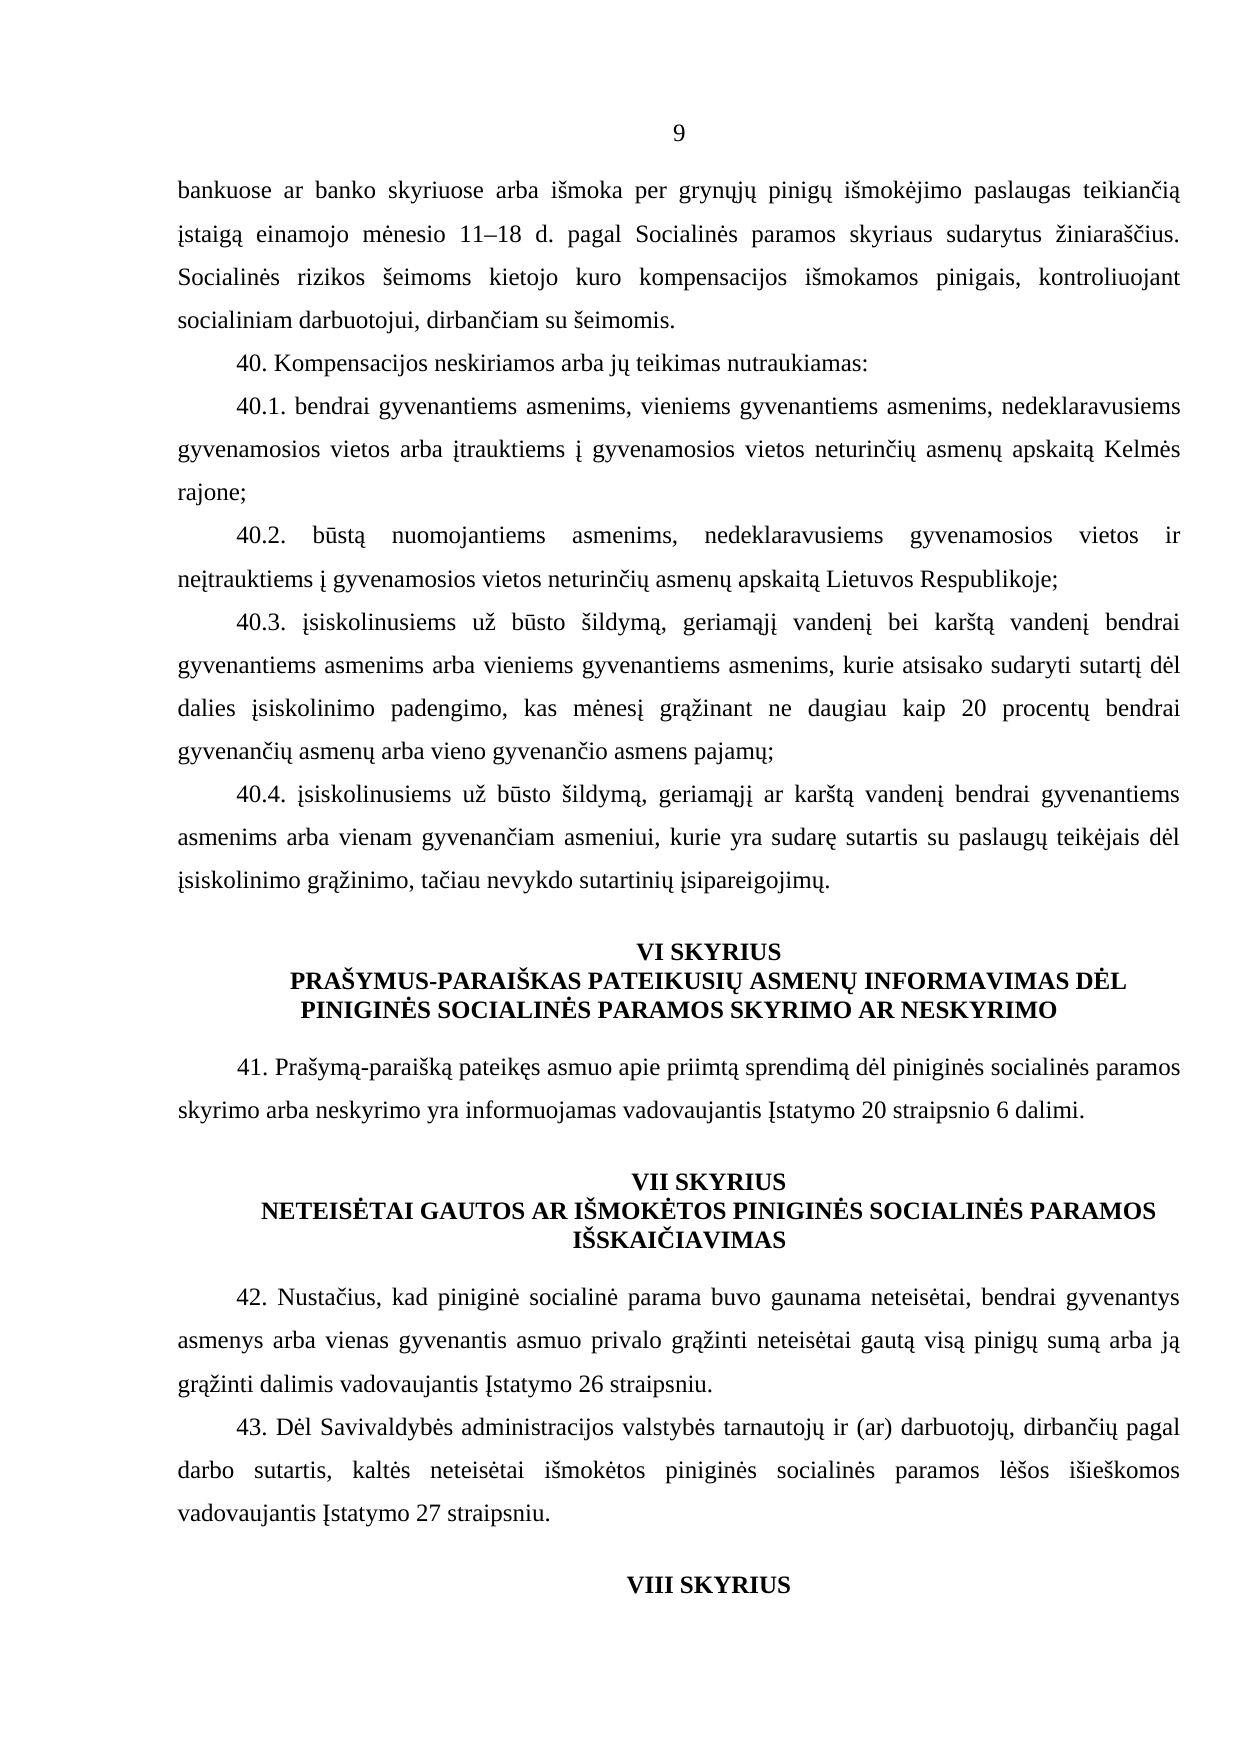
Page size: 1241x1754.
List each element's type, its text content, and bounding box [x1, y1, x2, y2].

text VII SKYRIUS [177, 1167, 1181, 1196]
text PRAŠYMUS-PARAIŠKAS PATEIKUSIŲ ASMENŲ INFORMAVIMAS DĖL PINIGINĖS SOCIALINĖS PARAMOS SKYRIMO AR NESKYRIMO [177, 966, 1181, 1024]
text 40.2. būstą nuomojantiems asmenims, nedeklaravusiems gyvenamosios vietos ir neįtrauktiems į gyvenamosios vietos neturinčių asmenų apskaitą Lietuvos Respublikoje; [177, 521, 1181, 592]
text 43. Dėl Savivaldybės administracijos valstybės tarnautojų ir (ar) darbuotojų, dirbančių pagal darbo sutartis, kaltės neteisėtai išmokėtos piniginės socialinės paramos lėšos išieškomos vadovaujantis Įstatymo 27 straipsniu. [177, 1412, 1181, 1527]
text 40.1. bendrai gyvenantiems asmenims, vieniems gyvenantiems asmenims, nedeklaravusiems gyvenamosios vietos arba įtrauktiems į gyvenamosios vietos neturinčių asmenų apskaitą Kelmės rajone; [177, 391, 1181, 506]
text VIII SKYRIUS [177, 1570, 1181, 1599]
text 41. Prašymą-paraišką pateikęs asmuo apie priimtą sprendimą dėl piniginės socialinės paramos skyrimo arba neskyrimo yra informuojamas vadovaujantis Įstatymo 20 straipsnio 6 dalimi. [178, 1052, 1181, 1124]
text NETEISĖTAI GAUTOS AR IŠMOKĖTOS PINIGINĖS SOCIALINĖS PARAMOS IŠSKAIČIAVIMAS [177, 1196, 1181, 1254]
text bankuose ar banko skyriuose arba išmoka per grynųjų pinigų išmokėjimo paslaugas teikiančią įstaigą einamojo mėnesio 11–18 d. pagal Socialinės paramos skyriaus sudarytus žiniaraščius. Socialinės rizikos šeimoms kietojo kuro kompensacijos išmokamos pinigais, kontroliuojant socialiniam darbuotojui, dirbančiam su šeimomis. [177, 176, 1181, 334]
text 40.3. įsiskolinusiems už būsto šildymą, geriamąjį vandenį bei karštą vandenį bendrai gyvenantiems asmenims arba vieniems gyvenantiems asmenims, kurie atsisako sudaryti sutartį dėl dalies įsiskolinimo padengimo, kas mėnesį grąžinant ne daugiau kaip 20 procentų bendrai gyvenančių asmenų arba vieno gyvenančio asmens pajamų; [177, 607, 1181, 765]
text 40. Kompensacijos neskiriamos arba jų teikimas nutraukiamas: [177, 348, 1181, 377]
text VI SKYRIUS [177, 937, 1181, 966]
text 40.4. įsiskolinusiems už būsto šildymą, geriamąjį ar karštą vandenį bendrai gyvenantiems asmenims arba vienam gyvenančiam asmeniui, kurie yra sudarę sutartis su paslaugų teikėjais dėl įsiskolinimo grąžinimo, tačiau nevykdo sutartinių įsipareigojimų. [177, 779, 1181, 894]
text 42. Nustačius, kad piniginė socialinė parama buvo gaunama neteisėtai, bendrai gyvenantys asmenys arba vienas gyvenantis asmuo privalo grąžinti neteisėtai gautą visą pinigų sumą arba ją grąžinti dalimis vadovaujantis Įstatymo 26 straipsniu. [177, 1282, 1181, 1397]
